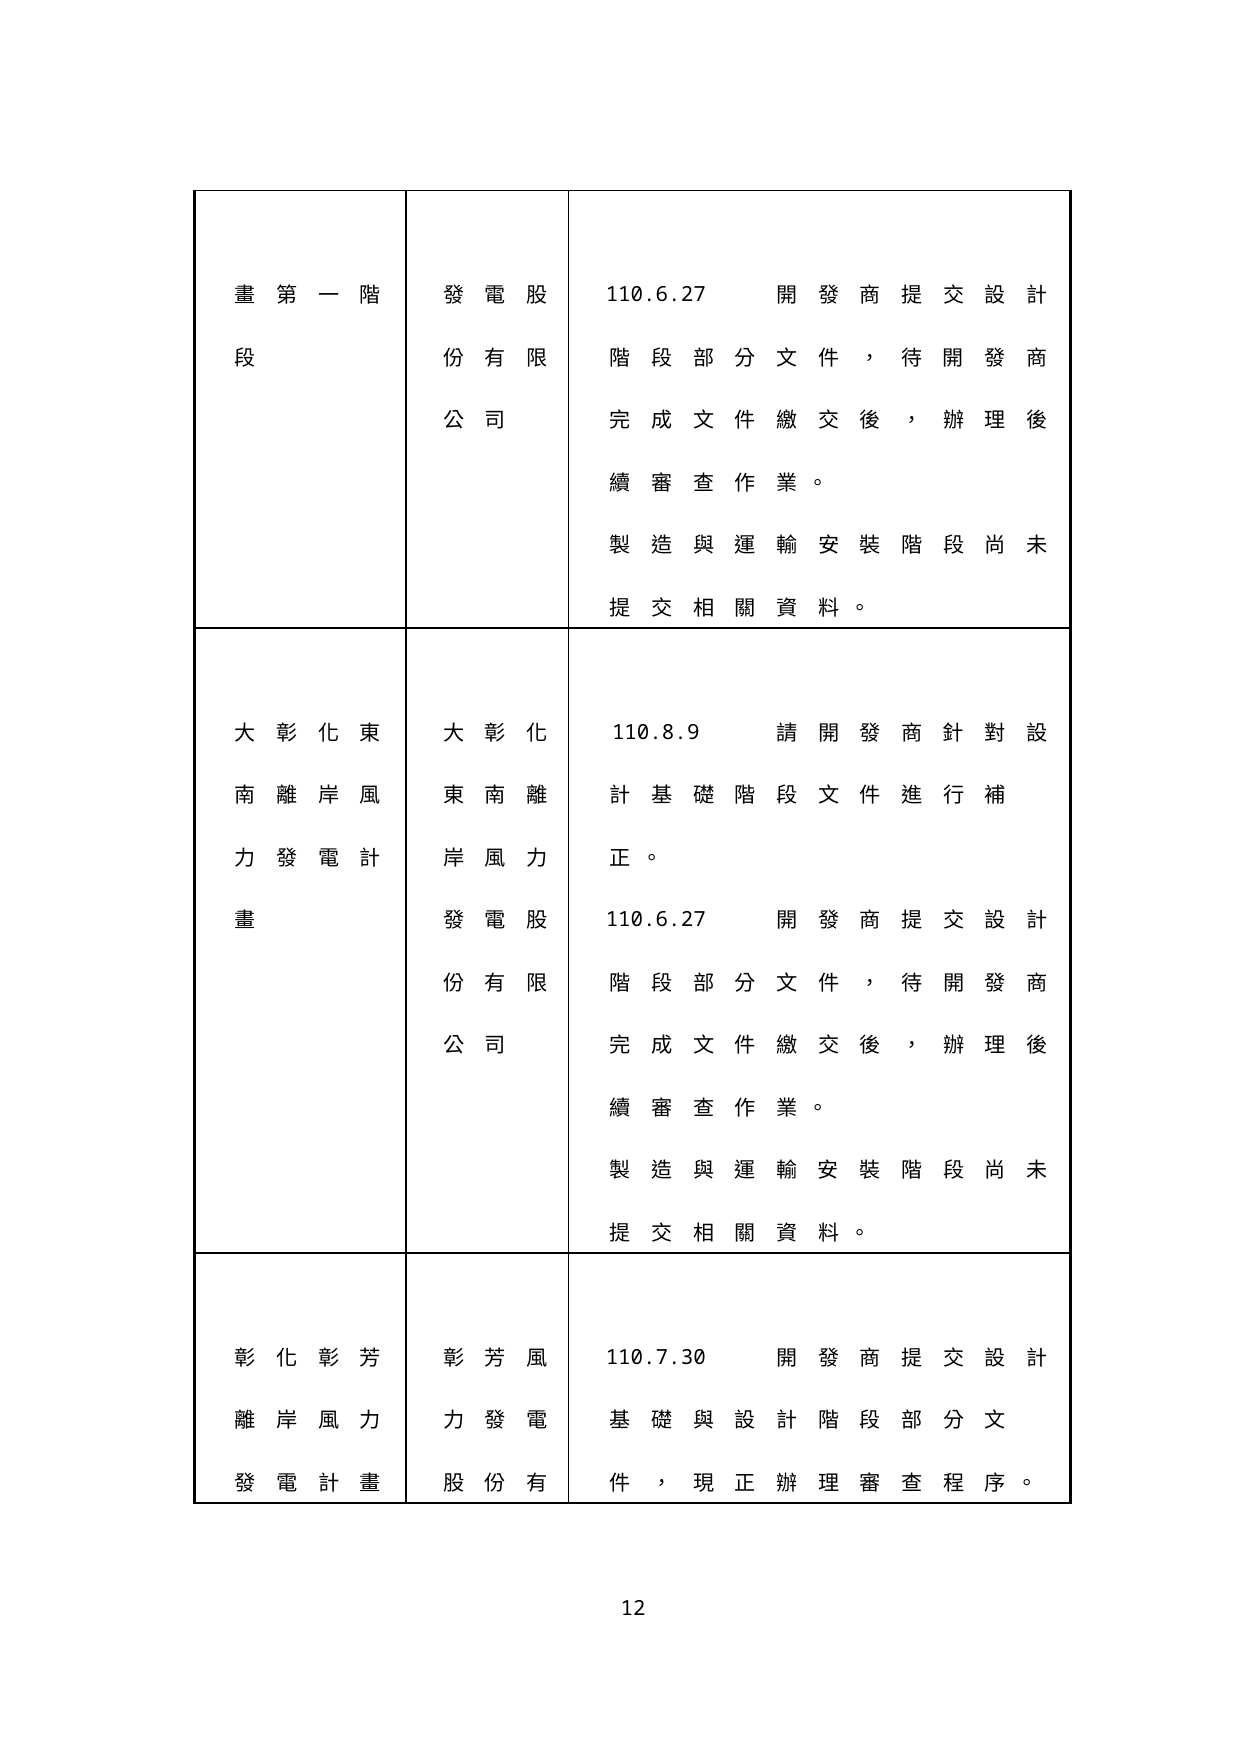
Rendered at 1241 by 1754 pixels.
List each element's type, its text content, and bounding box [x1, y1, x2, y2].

table_cell 110.6.27 開發商提交設計階段部分文件，待開發商完成文件繳交後，辦理後續審查作業。 製造與運輸安裝階段尚未提交相關資料。 [569, 191, 1069, 627]
table_cell 彰化彰芳離岸風力發電計畫 [196, 1254, 405, 1502]
table_cell 發電股 份有限公司 [407, 191, 568, 627]
table_cell 110.7.30 開發商提交設計基礎與設計階段部分文件，現正辦理審查程序。 [569, 1254, 1069, 1502]
table_cell 畫第一階段 [196, 191, 405, 627]
table_cell 110.8.9 請開發商針對設計基礎階段文件進行補正。 110.6.27 開發商提交設計階段部分文件，待開發商完成文件繳交後，辦理後續審查作業。 製造與運輸安裝階段尚未提交相關資料。 [569, 629, 1069, 1252]
table_cell 大彰化東南離岸風力發電計畫 [196, 629, 405, 1252]
table_cell 彰芳風力發電股份有 [407, 1254, 568, 1502]
table_cell 大彰化東南離岸風力發電股 份有限公司 [407, 629, 568, 1252]
